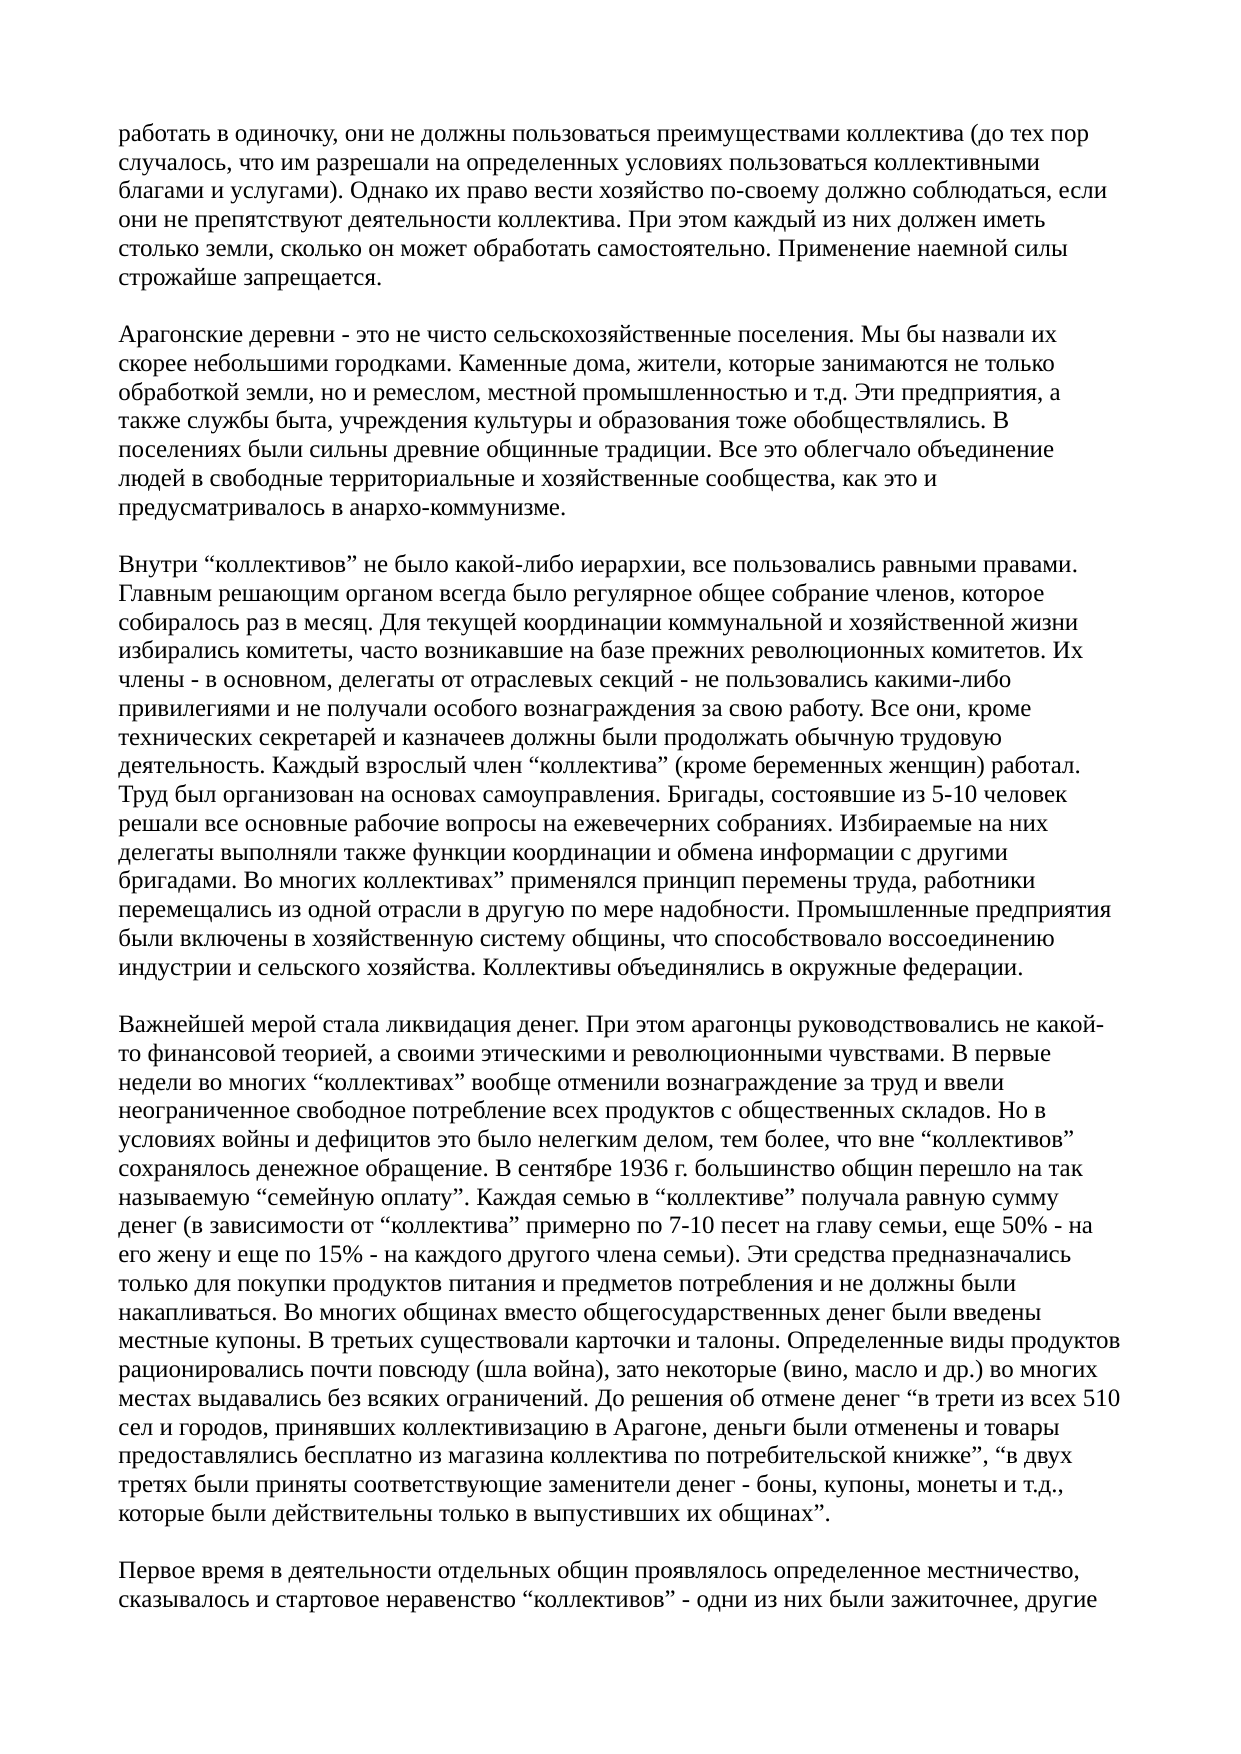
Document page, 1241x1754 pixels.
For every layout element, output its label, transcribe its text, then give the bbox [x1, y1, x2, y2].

text работать в одиночку, они не должны пользоваться преимуществами коллектива (до тех пор случалось, что им разрешали на определенных условиях пользоваться коллективными благами и услугами). Однако их право вести хозяйство по-своему должно соблюдаться, если они не препятствуют деятельности коллектива. При этом каждый из них должен иметь столько земли, сколько он может обработать самостоятельно. Применение наемной силы строжайше запрещается. [118, 118, 1122, 291]
text Внутри “коллективов” не было какой-либо иерархии, все пользовались равными правами. Главным решающим органом всегда было регулярное общее собрание членов, которое собиралось раз в месяц. Для текущей координации коммунальной и хозяйственной жизни избирались комитеты, часто возникавшие на базе прежних революционных комитетов. Их члены - в основном, делегаты от отраслевых секций - не пользовались какими-либо привилегиями и не получали особого вознаграждения за свою работу. Все они, кроме технических секретарей и казначеев должны были продолжать обычную трудовую деятельность. Каждый взрослый член “коллектива” (кроме беременных женщин) работал. Труд был организован на основах самоуправления. Бригады, состоявшие из 5-10 человек решали все основные рабочие вопросы на ежевечерних собраниях. Избираемые на них делегаты выполняли также функции координации и обмена информации с другими бригадами. Во многих коллективах” применялся принцип перемены труда, работники перемещались из одной отрасли в другую по мере надобности. Промышленные предприятия были включены в хозяйственную систему общины, что способствовало воссоединению индустрии и сельского хозяйства. Коллективы объединялись в окружные федерации. [118, 549, 1122, 981]
text Арагонские деревни - это не чисто сельскохозяйственные поселения. Мы бы назвали их скорее небольшими городками. Каменные дома, жители, которые занимаются не только обработкой земли, но и ремеслом, местной промышленностью и т.д. Эти предприятия, а также службы быта, учреждения культуры и образования тоже обобществлялись. В поселениях были сильны древние общинные традиции. Все это облегчало объединение людей в свободные территориальные и хозяйственные сообщества, как это и предусматривалось в анархо-коммунизме. [118, 319, 1122, 521]
text Важнейшей мерой стала ликвидация денег. При этом арагонцы руководствовались не какой-то финансовой теорией, а своими этическими и революционными чувствами. В первые недели во многих “коллективах” вообще отменили вознаграждение за труд и ввели неограниченное свободное потребление всех продуктов с общественных складов. Но в условиях войны и дефицитов это было нелегким делом, тем более, что вне “коллективов” сохранялось денежное обращение. В сентябре 1936 г. большинство общин перешло на так называемую “семейную оплату”. Каждая семью в “коллективе” получала равную сумму денег (в зависимости от “коллектива” примерно по 7-10 песет на главу семьи, еще 50% - на его жену и еще по 15% - на каждого другого члена семьи). Эти средства предназначались только для покупки продуктов питания и предметов потребления и не должны были накапливаться. Во многих общинах вместо общегосударственных денег были введены местные купоны. В третьих существовали карточки и талоны. Определенные виды продуктов рационировались почти повсюду (шла война), зато некоторые (вино, масло и др.) во многих местах выдавались без всяких ограничений. До решения об отмене денег “в трети из всех 510 сел и городов, принявших коллективизацию в Арагоне, деньги были отменены и товары предоставлялись бесплатно из магазина коллектива по потребительской книжке”, “в двух третях были приняты соответствующие заменители денег - боны, купоны, монеты и т.д., которые были действительны только в выпустивших их общинах”. [118, 1009, 1122, 1527]
text Первое время в деятельности отдельных общин проявлялось определенное местничество, сказывалось и стартовое неравенство “коллективов” - одни из них были зажиточнее, другие [118, 1556, 1122, 1613]
